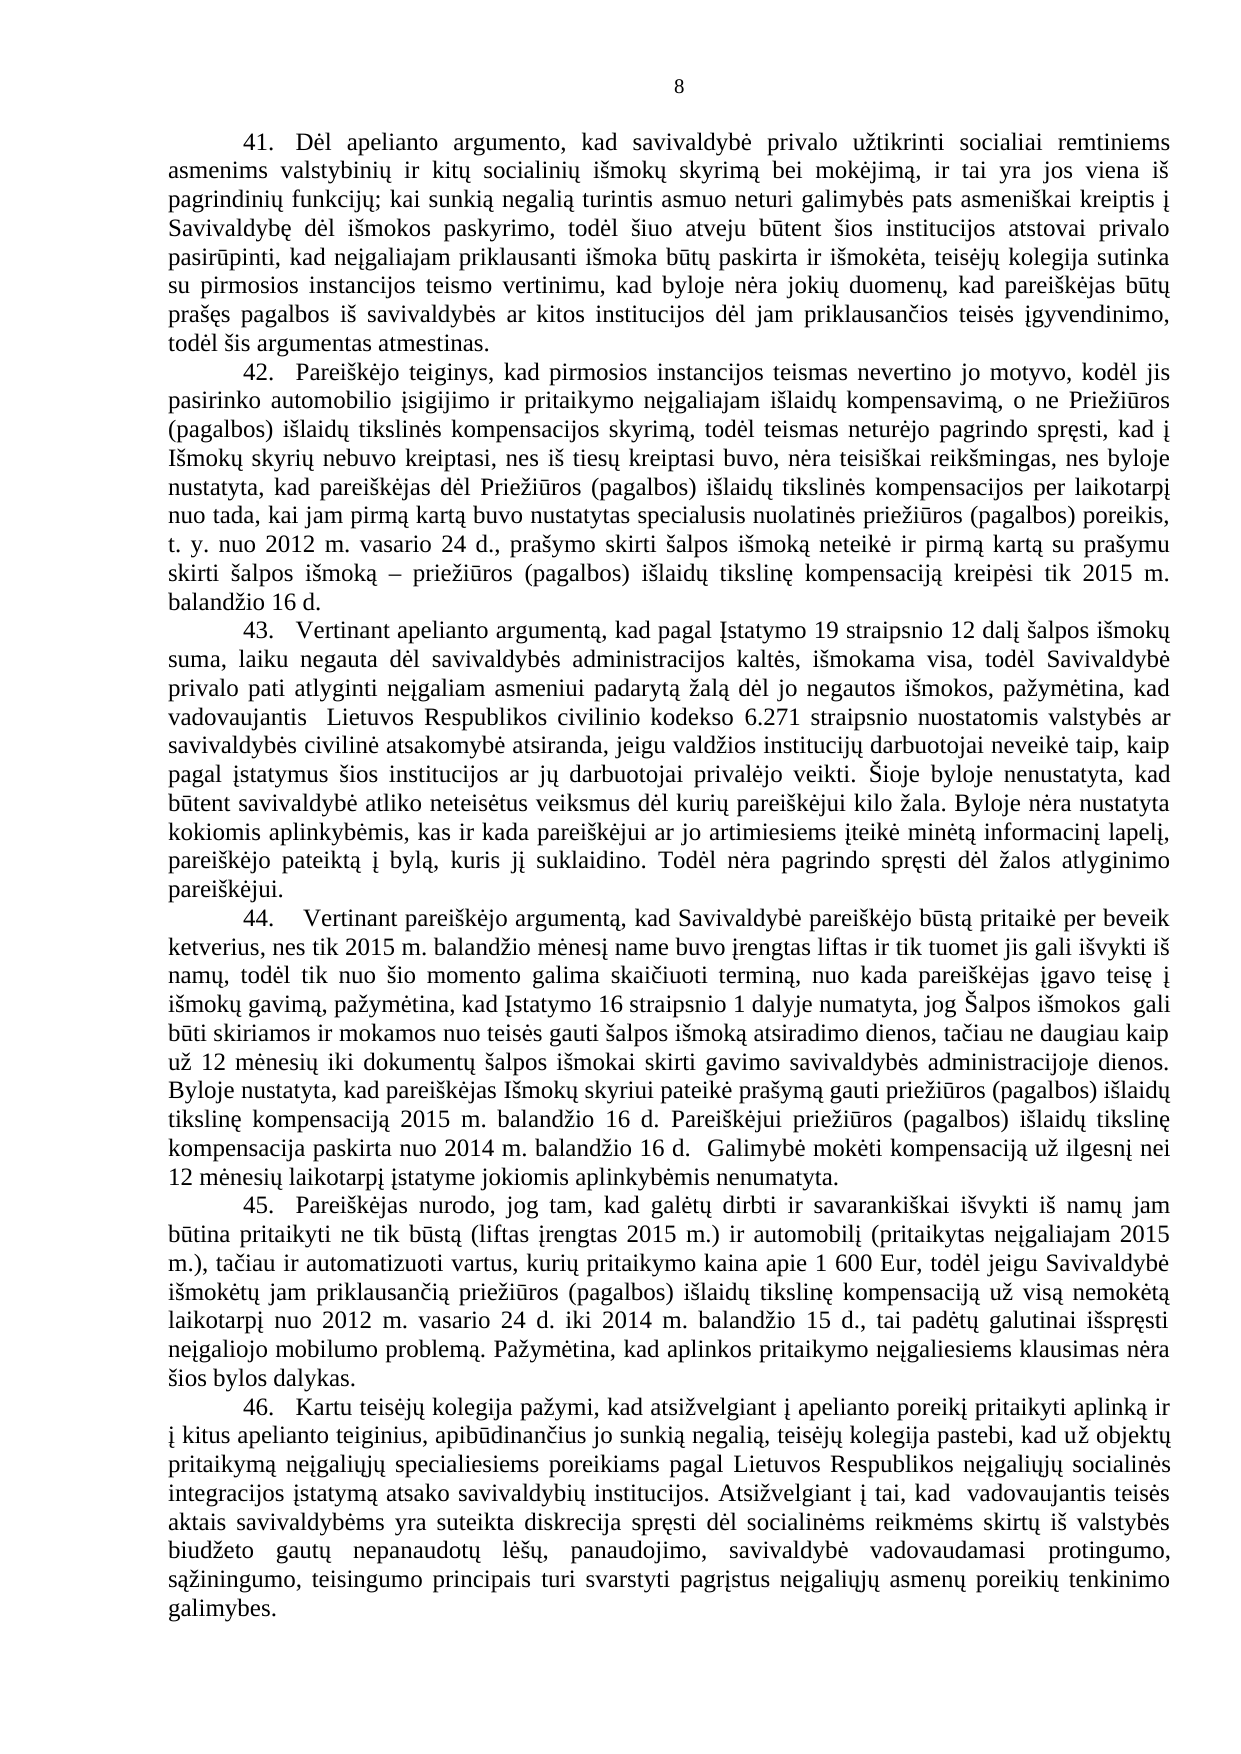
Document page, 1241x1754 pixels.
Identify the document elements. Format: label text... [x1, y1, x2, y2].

text 41. Dėl apelianto argumento, kad savivaldybė privalo užtikrinti socialiai remtiniems asmenims valstybinių ir kitų socialinių išmokų skyrimą bei mokėjimą, ir tai yra jos viena iš pagrindinių funkcijų; kai sunkią negalią turintis asmuo neturi galimybės pats asmeniškai kreiptis į Savivaldybę dėl išmokos paskyrimo, todėl šiuo atveju būtent šios institucijos atstovai privalo pasirūpinti, kad neįgaliajam priklausanti išmoka būtų paskirta ir išmokėta, teisėjų kolegija sutinka su pirmosios instancijos teismo vertinimu, kad byloje nėra jokių duomenų, kad pareiškėjas būtų prašęs pagalbos iš savivaldybės ar kitos institucijos dėl jam priklausančios teisės įgyvendinimo, todėl šis argumentas atmestinas. [168, 127, 1171, 357]
text 44. Vertinant pareiškėjo argumentą, kad Savivaldybė pareiškėjo būstą pritaikė per beveik ketverius, nes tik 2015 m. balandžio mėnesį name buvo įrengtas liftas ir tik tuomet jis gali išvykti iš namų, todėl tik nuo šio momento galima skaičiuoti terminą, nuo kada pareiškėjas įgavo teisę į išmokų gavimą, pažymėtina, kad Įstatymo 16 straipsnio 1 dalyje numatyta, jog Šalpos išmokos gali būti skiriamos ir mokamos nuo teisės gauti šalpos išmoką atsiradimo dienos, tačiau ne daugiau kaip už 12 mėnesių iki dokumentų šalpos išmokai skirti gavimo savivaldybės administracijoje dienos. Byloje nustatyta, kad pareiškėjas Išmokų skyriui pateikė prašymą gauti priežiūros (pagalbos) išlaidų tikslinę kompensaciją 2015 m. balandžio 16 d. Pareiškėjui priežiūros (pagalbos) išlaidų tikslinę kompensacija paskirta nuo 2014 m. balandžio 16 d. Galimybė mokėti kompensaciją už ilgesnį nei 12 mėnesių laikotarpį įstatyme jokiomis aplinkybėmis nenumatyta. [168, 903, 1171, 1190]
text 46. Kartu teisėjų kolegija pažymi, kad atsižvelgiant į apelianto poreikį pritaikyti aplinką ir į kitus apelianto teiginius, apibūdinančius jo sunkią negalią, teisėjų kolegija pastebi, kad už objektų pritaikymą neįgaliųjų specialiesiems poreikiams pagal Lietuvos Respublikos neįgaliųjų socialinės integracijos įstatymą atsako savivaldybių institucijos. Atsižvelgiant į tai, kad vadovaujantis teisės aktais savivaldybėms yra suteikta diskrecija spręsti dėl socialinėms reikmėms skirtų iš valstybės biudžeto gautų nepanaudotų lėšų, panaudojimo, savivaldybė vadovaudamasi protingumo, sąžiningumo, teisingumo principais turi svarstyti pagrįstus neįgaliųjų asmenų poreikių tenkinimo galimybes. [168, 1392, 1171, 1622]
text 42. Pareiškėjo teiginys, kad pirmosios instancijos teismas nevertino jo motyvo, kodėl jis pasirinko automobilio įsigijimo ir pritaikymo neįgaliajam išlaidų kompensavimą, o ne Priežiūros (pagalbos) išlaidų tikslinės kompensacijos skyrimą, todėl teismas neturėjo pagrindo spręsti, kad į Išmokų skyrių nebuvo kreiptasi, nes iš tiesų kreiptasi buvo, nėra teisiškai reikšmingas, nes byloje nustatyta, kad pareiškėjas dėl Priežiūros (pagalbos) išlaidų tikslinės kompensacijos per laikotarpį nuo tada, kai jam pirmą kartą buvo nustatytas specialusis nuolatinės priežiūros (pagalbos) poreikis, t. y. nuo 2012 m. vasario 24 d., prašymo skirti šalpos išmoką neteikė ir pirmą kartą su prašymu skirti šalpos išmoką – priežiūros (pagalbos) išlaidų tikslinę kompensaciją kreipėsi tik 2015 m. balandžio 16 d. [168, 357, 1171, 615]
text 45. Pareiškėjas nurodo, jog tam, kad galėtų dirbti ir savarankiškai išvykti iš namų jam būtina pritaikyti ne tik būstą (liftas įrengtas 2015 m.) ir automobilį (pritaikytas neįgaliajam 2015 m.), tačiau ir automatizuoti vartus, kurių pritaikymo kaina apie 1 600 Eur, todėl jeigu Savivaldybė išmokėtų jam priklausančią priežiūros (pagalbos) išlaidų tikslinę kompensaciją už visą nemokėtą laikotarpį nuo 2012 m. vasario 24 d. iki 2014 m. balandžio 15 d., tai padėtų galutinai išspręsti neįgaliojo mobilumo problemą. Pažymėtina, kad aplinkos pritaikymo neįgaliesiems klausimas nėra šios bylos dalykas. [168, 1190, 1171, 1392]
text 43. Vertinant apelianto argumentą, kad pagal Įstatymo 19 straipsnio 12 dalį šalpos išmokų suma, laiku negauta dėl savivaldybės administracijos kaltės, išmokama visa, todėl Savivaldybė privalo pati atlyginti neįgaliam asmeniui padarytą žalą dėl jo negautos išmokos, pažymėtina, kad vadovaujantis Lietuvos Respublikos civilinio kodekso 6.271 straipsnio nuostatomis valstybės ar savivaldybės civilinė atsakomybė atsiranda, jeigu valdžios institucijų darbuotojai neveikė taip, kaip pagal įstatymus šios institucijos ar jų darbuotojai privalėjo veikti. Šioje byloje nenustatyta, kad būtent savivaldybė atliko neteisėtus veiksmus dėl kurių pareiškėjui kilo žala. Byloje nėra nustatyta kokiomis aplinkybėmis, kas ir kada pareiškėjui ar jo artimiesiems įteikė minėtą informacinį lapelį, pareiškėjo pateiktą į bylą, kuris jį suklaidino. Todėl nėra pagrindo spręsti dėl žalos atlyginimo pareiškėjui. [168, 615, 1171, 903]
